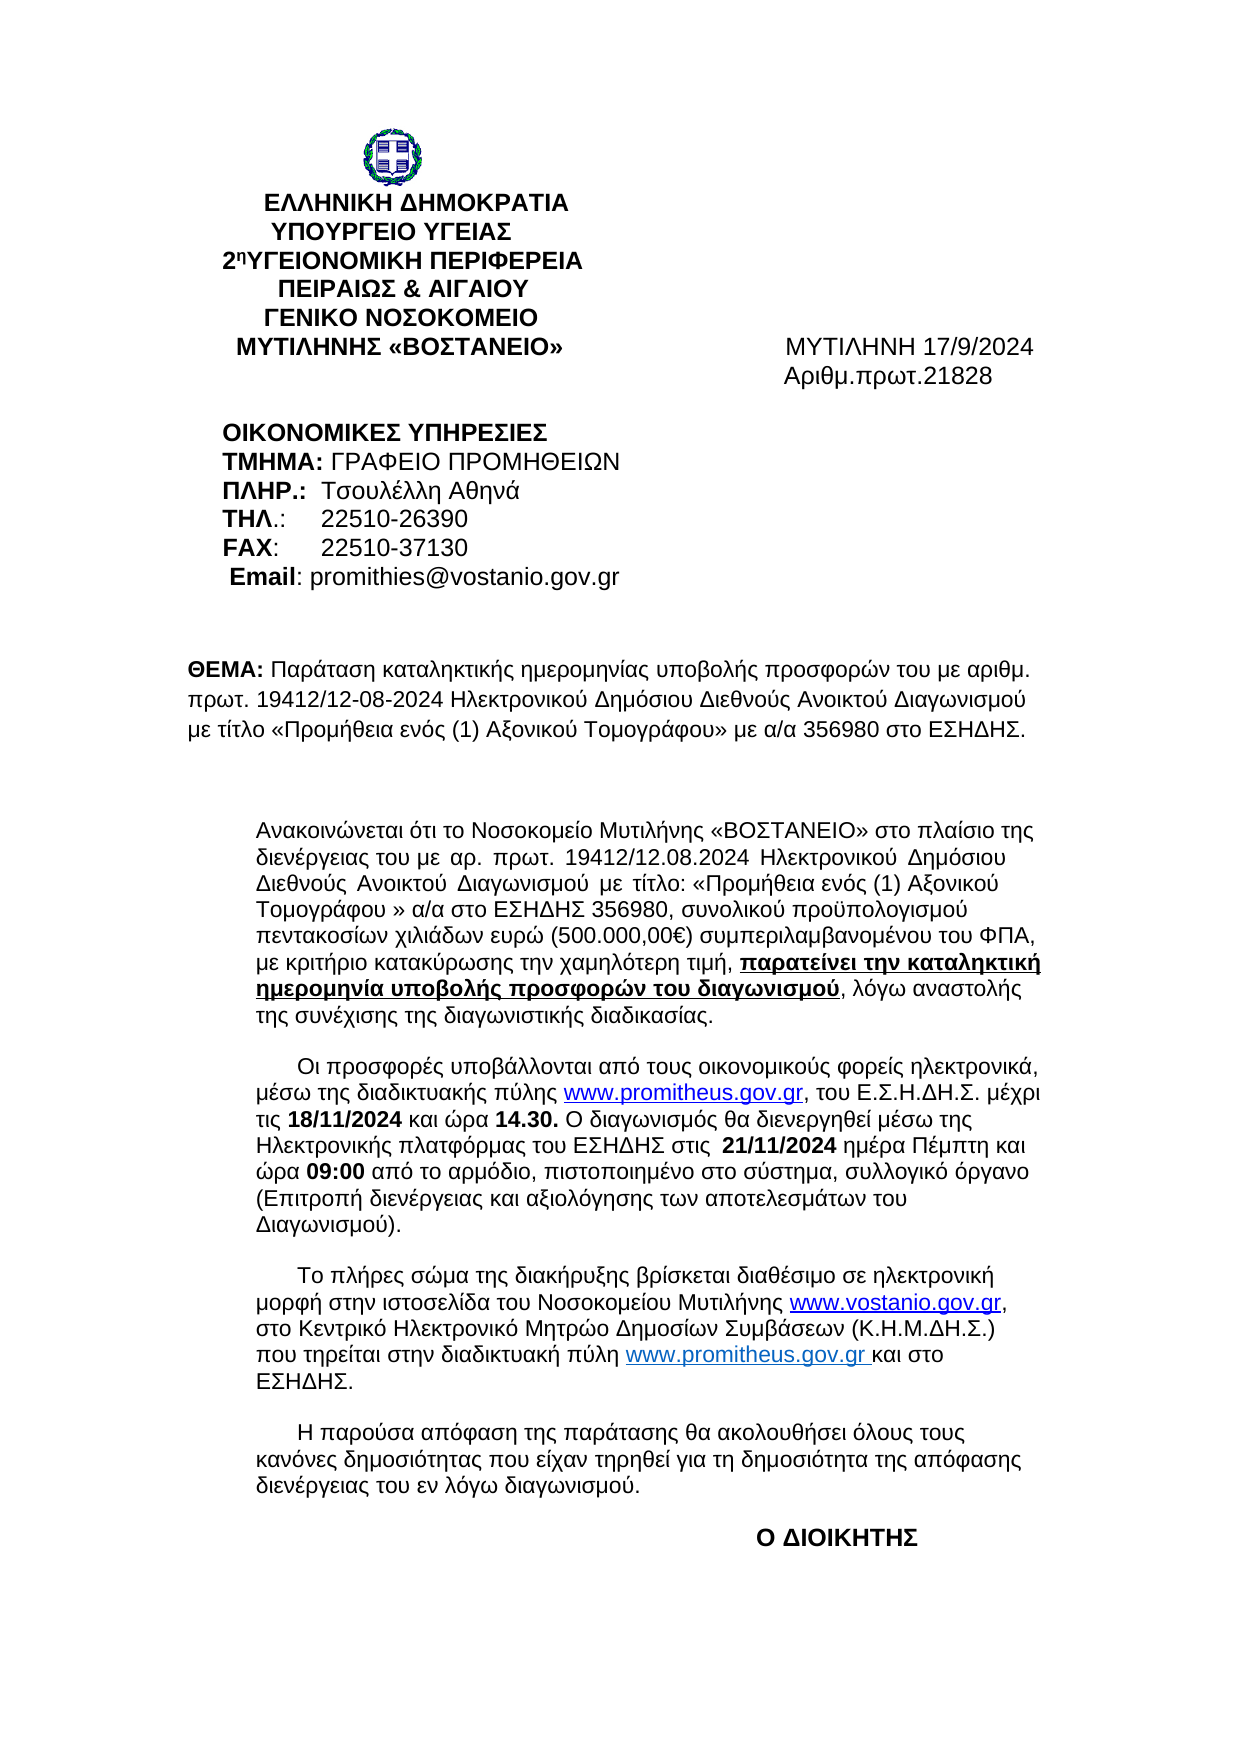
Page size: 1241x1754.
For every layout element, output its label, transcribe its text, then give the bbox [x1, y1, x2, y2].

text FAX: 22510-37130 [187, 533, 1053, 562]
text Ανακοινώνεται ότι το Νοσοκομείο Μυτιλήνης «ΒΟΣΤΑΝΕΙΟ» στο πλαίσιο της διενέργειας του με αρ. πρωτ. 19412/12.08.2024 Ηλεκτρονικού Δημόσιου Διεθνούς Ανοικτού Διαγωνισμού με τίτλο: «Προμήθεια ενός (1) Αξονικού Τομογράφου » α/α στο ΕΣΗΔΗΣ 356980, συνολικού προϋπολογισμού πεντακοσίων χιλιάδων ευρώ (500.000,00€) συμπεριλαμβανομένου του ΦΠΑ, με κριτήριο κατακύρωσης την χαμηλότερη τιμή, παρατείνει την καταληκτική ημερομηνία υποβολής προσφορών του διαγωνισμού, λόγω αναστολής της συνέχισης της διαγωνιστικής διαδικασίας. [256, 817, 1041, 1028]
text ΤΗΛ.: 22510-26390 [187, 504, 1053, 533]
text ΓΕΝΙΚΟ ΝΟΣΟΚΟΜΕΙΟ [187, 303, 1053, 332]
text Ο ΔΙΟΙΚΗΤΗΣ [187, 1523, 1053, 1552]
text ΘΕΜΑ: Παράταση καταληκτικής ημερομηνίας υποβολής προσφορών του με αριθμ. πρωτ. 19412/12-08-2024 Ηλεκτρονικού Δημόσιου Διεθνούς Ανοικτού Διαγωνισμού με τίτλο «Προμήθεια ενός (1) Αξονικού Τομογράφου» με α/α 356980 στο ΕΣΗΔΗΣ. [187, 656, 1041, 742]
text Οι προσφορές υποβάλλονται από τους οικονομικούς φορείς ηλεκτρονικά, μέσω της διαδικτυακής πύλης www.promitheus.gov.gr, του Ε.Σ.Η.ΔΗ.Σ. μέχρι τις 18/11/2024 και ώρα 14.30. Ο διαγωνισμός θα διενεργηθεί μέσω της Ηλεκτρονικής πλατφόρμας του ΕΣΗΔΗΣ στις 21/11/2024 ημέρα Πέμπτη και ώρα 09:00 από το αρμόδιο, πιστοποιημένο στο σύστημα, συλλογικό όργανο (Επιτροπή διενέργειας και αξιολόγησης των αποτελεσμάτων του Διαγωνισμού). [256, 1053, 1042, 1237]
text 2ηΥΓΕΙΟΝΟΜΙΚΗ ΠΕΡΙΦΕΡΕΙΑ [187, 246, 1053, 274]
text Η παρούσα απόφαση της παράτασης θα ακολουθήσει όλους τους κανόνες δημοσιότητας που είχαν τηρηθεί για τη δημοσιότητα της απόφασης διενέργειας του εν λόγω διαγωνισμού. [256, 1419, 1041, 1498]
text Αριθμ.πρωτ.21828 [187, 361, 1053, 389]
text Το πλήρες σώμα της διακήρυξης βρίσκεται διαθέσιμο σε ηλεκτρονική μορφή στην ιστοσελίδα του Νοσοκομείου Μυτιλήνης www.vostanio.gov.gr, στο Κεντρικό Ηλεκτρονικό Μητρώο Δημοσίων Συμβάσεων (Κ.Η.Μ.ΔΗ.Σ.) που τηρείται στην διαδικτυακή πύλη www.promitheus.gov.gr και στο ΕΣΗΔΗΣ. [256, 1262, 1041, 1394]
text ΕΛΛΗΝΙΚΗ ΔΗΜΟΚΡΑΤΙΑ [187, 188, 1053, 217]
text ΠΛΗΡ.: Τσουλέλλη Αθηνά [187, 476, 1053, 504]
text ΥΠΟΥΡΓΕΙΟ ΥΓΕΙΑΣ [187, 217, 1053, 246]
text ΠΕΙΡΑΙΩΣ & ΑΙΓΑΙΟΥ [187, 274, 1053, 303]
text ΜΥΤΙΛΗΝΗΣ «ΒΟΣΤΑΝΕΙΟ» ΜΥΤΙΛΗΝΗ 17/9/2024 [187, 332, 1053, 361]
text Email: promithies@vostanio.gov.gr [187, 562, 1053, 591]
text ΤΜΗΜΑ: ΓΡΑΦΕΙΟ ΠΡΟΜΗΘΕΙΩΝ [187, 447, 1053, 476]
text ΟΙΚΟΝΟΜΙΚΕΣ ΥΠΗΡΕΣΙΕΣ [187, 418, 1053, 447]
